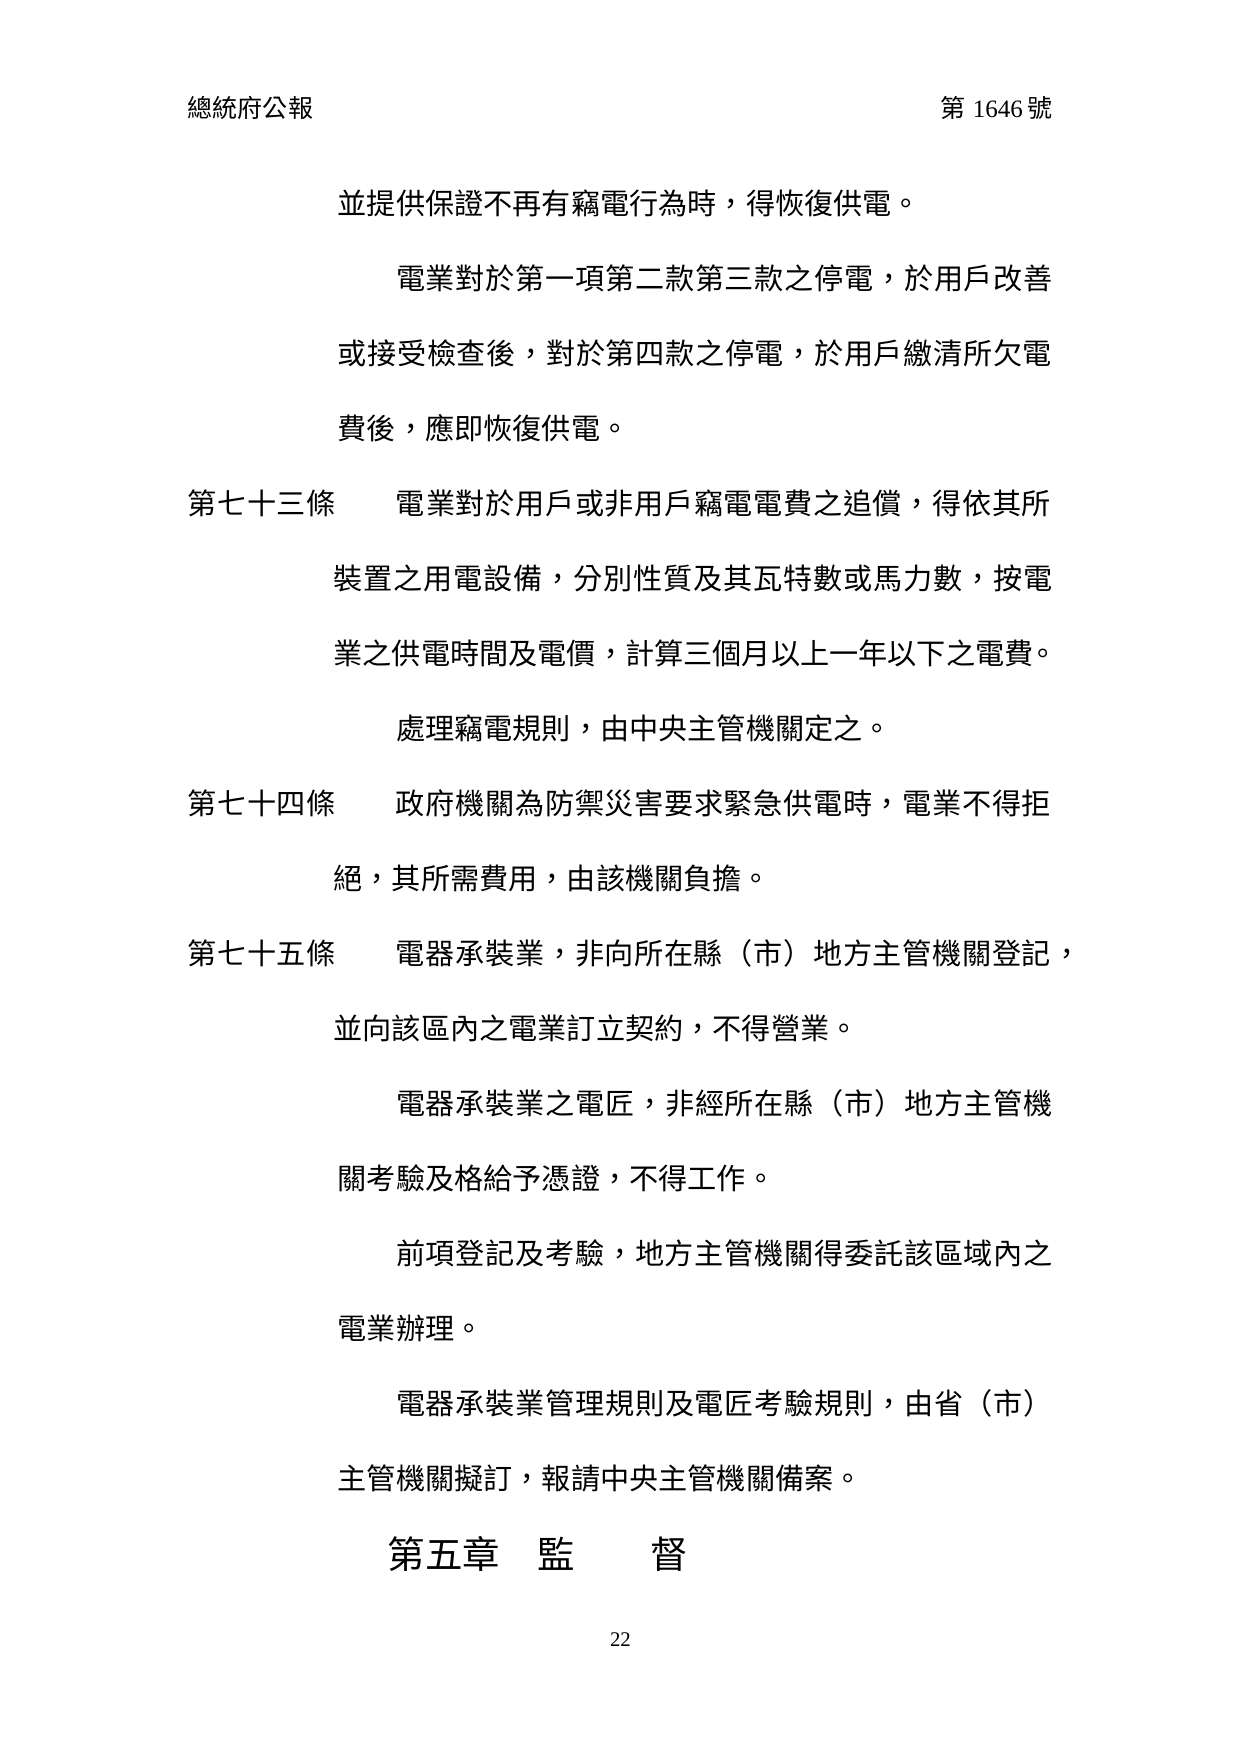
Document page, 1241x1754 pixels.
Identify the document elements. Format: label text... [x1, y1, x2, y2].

text 電器承裝業管理規則及電匠考驗規則，由省（市）主管機關擬訂，報請中央主管機關備案。 [337, 1364, 1053, 1514]
text 第七十四條 政府機關為防禦災害要求緊急供電時，電業不得拒絕，其所需費用，由該機關負擔。 [187, 764, 1053, 914]
text 第七十三條 電業對於用戶或非用戶竊電電費之追償，得依其所裝置之用電設備，分別性質及其瓦特數或馬力數，按電業之供電時間及電價，計算三個月以上一年以下之電費。 [187, 464, 1053, 689]
text 處理竊電規則，由中央主管機關定之。 [337, 689, 1053, 764]
text 電器承裝業之電匠，非經所在縣（市）地方主管機關考驗及格給予憑證，不得工作。 [337, 1064, 1053, 1214]
text 前項登記及考驗，地方主管機關得委託該區域內之電業辦理。 [337, 1214, 1053, 1364]
text 第七十五條 電器承裝業，非向所在縣（市）地方主管機關登記，並向該區內之電業訂立契約，不得營業。 [187, 914, 1053, 1064]
text 並提供保證不再有竊電行為時，得恢復供電。 [337, 164, 1053, 239]
text 電業對於第一項第二款第三款之停電，於用戶改善或接受檢查後，對於第四款之停電，於用戶繳清所欠電費後，應即恢復供電。 [337, 239, 1053, 464]
text 第五章 監 督 [387, 1514, 1053, 1589]
